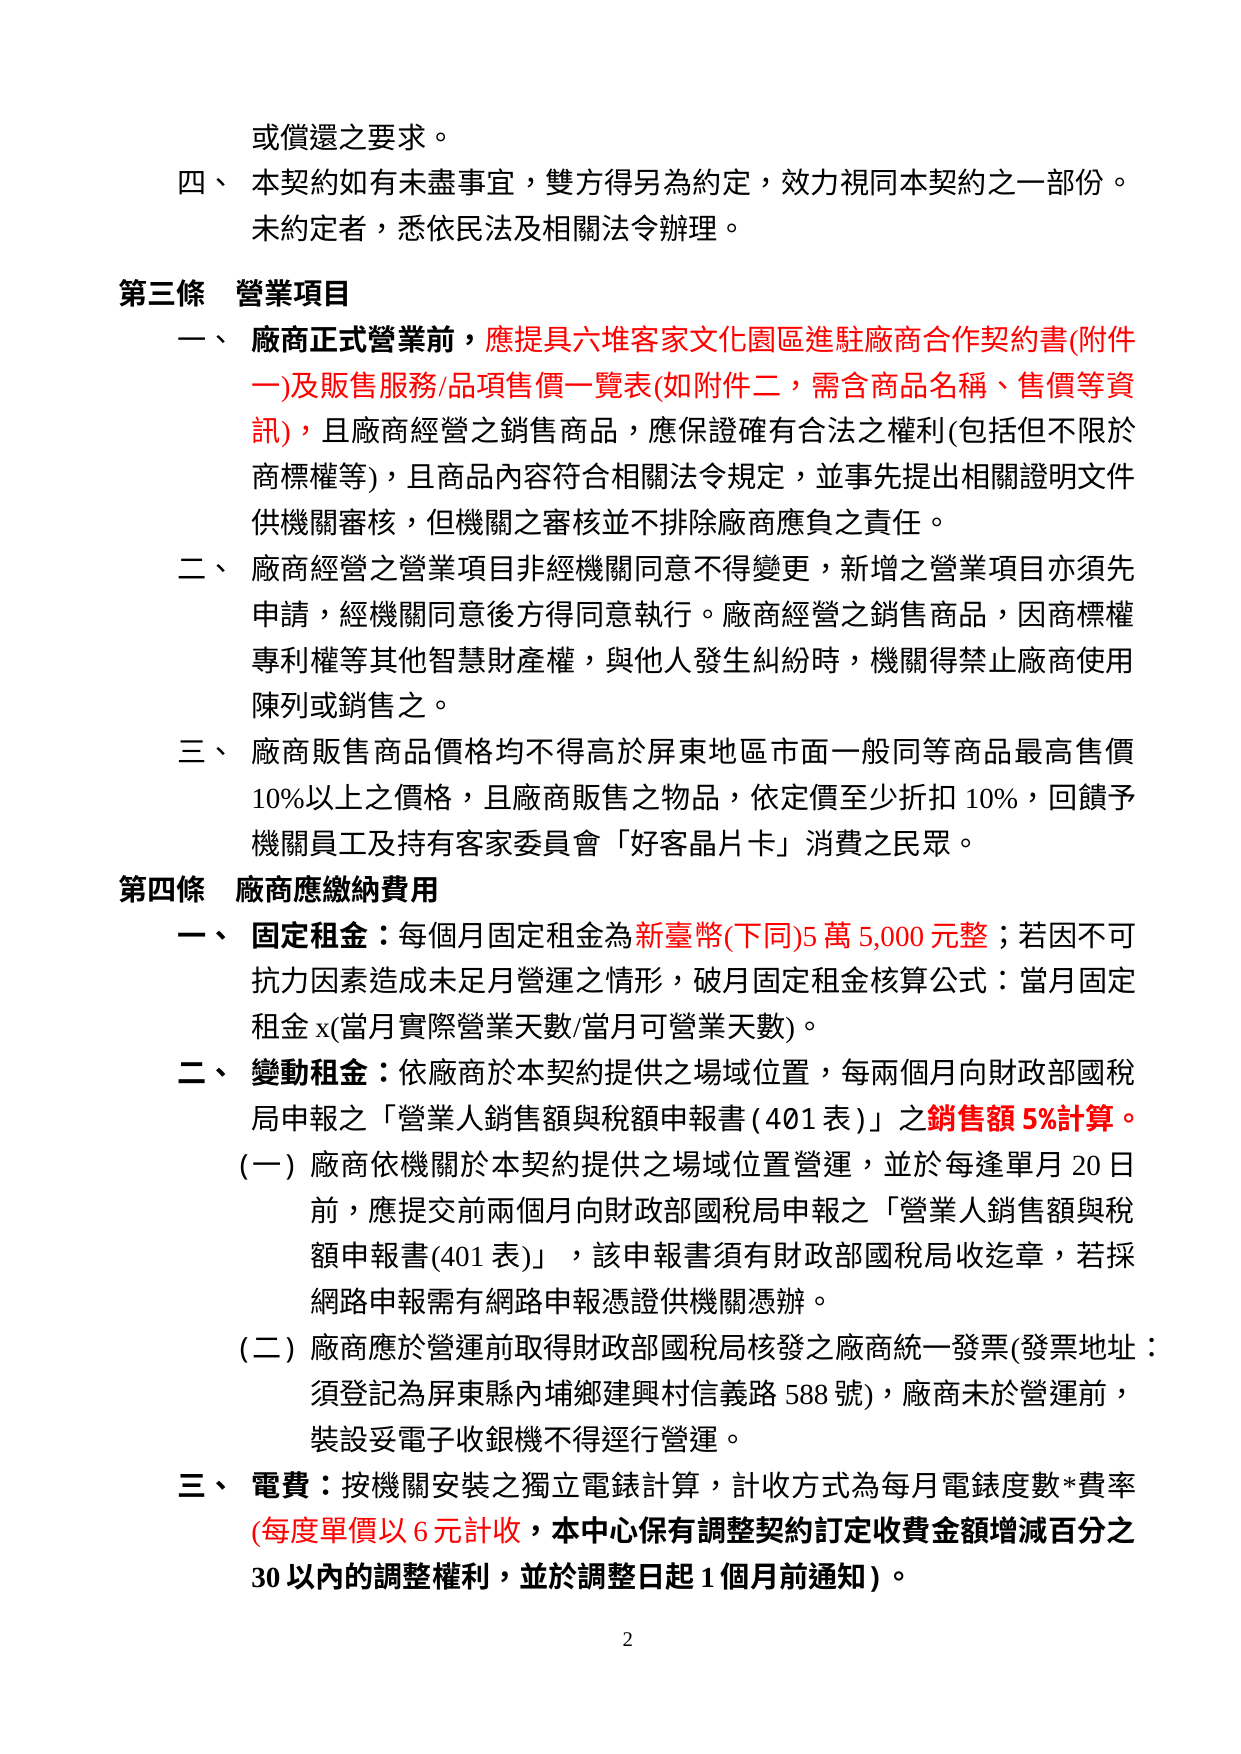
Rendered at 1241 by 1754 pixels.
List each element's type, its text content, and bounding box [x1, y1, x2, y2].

list 變動租金：依廠商於本契約提供之場域位置，每兩個月向財政部國稅局申報之「營業人銷售額與稅額申報書(401表)」之銷售額5%計算。 [177, 1047, 1137, 1138]
list 本契約如有未盡事宜，雙方得另為約定，效力視同本契約之一部份。未約定者，悉依民法及相關法令辦理。 [177, 157, 1137, 249]
text 第四條 廠商應繳納費用 [118, 863, 1137, 909]
list 或償還之要求。 [177, 111, 1137, 157]
list 廠商經營之營業項目非經機關同意不得變更，新增之營業項目亦須先申請，經機關同意後方得同意執行。廠商經營之銷售商品，因商標權、專利權等其他智慧財產權，與他人發生糾紛時，機關得禁止廠商使用、陳列或銷售之。 [177, 543, 1137, 726]
list 電費：按機關安裝之獨立電錶計算，計收方式為每月電錶度數*費率(每度單價以6元計收，本中心保有調整契約訂定收費金額增減百分之30以內的調整權利，並於調整日起1個月前通知)。 [177, 1459, 1137, 1597]
list 廠商依機關於本契約提供之場域位置營運，並於每逢單月20日前，應提交前兩個月向財政部國稅局申報之「營業人銷售額與稅額申報書(401表)」，該申報書須有財政部國稅局收迄章，若採網路申報需有網路申報憑證供機關憑辦。 [235, 1138, 1137, 1322]
text 第三條 營業項目 [118, 268, 1137, 313]
list 固定租金：每個月固定租金為新臺幣(下同)5萬5,000元整；若因不可抗力因素造成未足月營運之情形，破月固定租金核算公式：當月固定租金x(當月實際營業天數/當月可營業天數)。 [177, 909, 1137, 1047]
list 廠商正式營業前，應提具六堆客家文化園區進駐廠商合作契約書(附件一)及販售服務/品項售價一覽表(如附件二，需含商品名稱、售價等資訊)，且廠商經營之銷售商品，應保證確有合法之權利(包括但不限於商標權等)，且商品內容符合相關法令規定，並事先提出相關證明文件供機關審核，但機關之審核並不排除廠商應負之責任。 [177, 313, 1137, 543]
list 廠商販售商品價格均不得高於屏東地區市面一般同等商品最高售價10%以上之價格，且廠商販售之物品，依定價至少折扣10%，回饋予機關員工及持有客家委員會「好客晶片卡」消費之民眾。 [177, 726, 1137, 863]
list 廠商應於營運前取得財政部國稅局核發之廠商統一發票(發票地址：須登記為屏東縣內埔鄉建興村信義路588號)，廠商未於營運前，裝設妥電子收銀機不得逕行營運。 [235, 1322, 1137, 1459]
